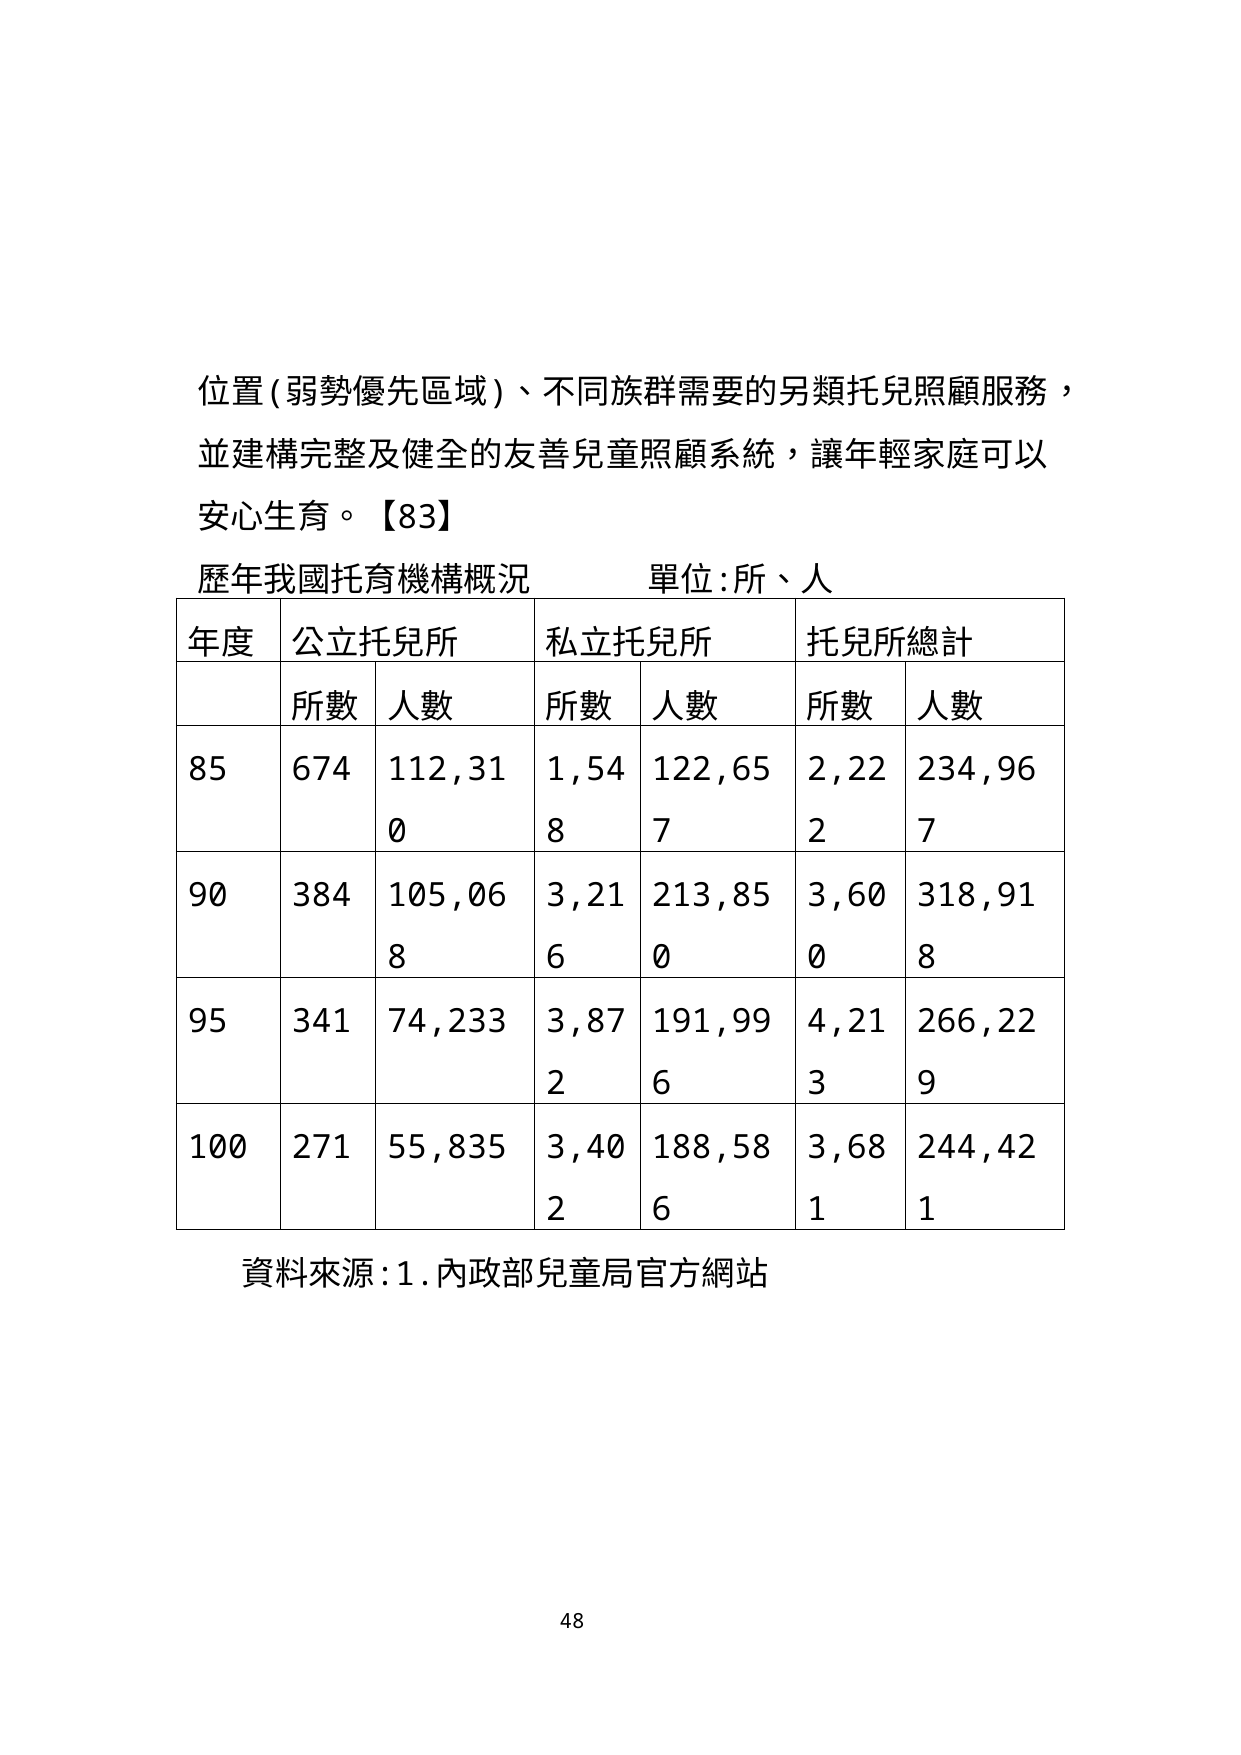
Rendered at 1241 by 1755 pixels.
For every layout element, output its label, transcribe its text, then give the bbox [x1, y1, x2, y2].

table_cell 74,233 [376, 978, 534, 1103]
table_header 托兒所總計 [796, 599, 1064, 661]
table_cell 105,068 [376, 852, 534, 977]
text 資料來源:1.內政部兒童局官方網站 [241, 1230, 1050, 1292]
table_cell 122,657 [641, 726, 795, 851]
table_header 年度 [177, 599, 280, 661]
table_cell 所數 [796, 662, 905, 724]
table_cell 4,213 [796, 978, 905, 1103]
table_header 私立托兒所 [535, 599, 795, 661]
table_cell 1,548 [535, 726, 640, 851]
table_cell 318,918 [906, 852, 1064, 977]
table_cell 100 [177, 1104, 280, 1229]
table_cell 人數 [376, 662, 534, 724]
table_cell 3,681 [796, 1104, 905, 1229]
table_cell 341 [281, 978, 375, 1103]
table_cell 191,996 [641, 978, 795, 1103]
table_cell [177, 662, 280, 724]
table_cell 85 [177, 726, 280, 851]
text 歷年我國托育機構概況 單位:所、人 [197, 535, 1050, 597]
table_cell 3,872 [535, 978, 640, 1103]
table_cell 55,835 [376, 1104, 534, 1229]
table_cell 人數 [906, 662, 1064, 724]
table_cell 188,586 [641, 1104, 795, 1229]
table_cell 234,967 [906, 726, 1064, 851]
table_cell 112,310 [376, 726, 534, 851]
table_cell 所數 [281, 662, 375, 724]
table_header 公立托兒所 [281, 599, 534, 661]
table_cell 271 [281, 1104, 375, 1229]
table_cell 674 [281, 726, 375, 851]
table_cell 3,600 [796, 852, 905, 977]
text （十二）依據歷年度我國托育機構概況(詳附表)，公立托兒所與私立托兒所之數量比例，差距越來越懸殊，即平均每12.5所私立托兒所始有一間公立托兒所;而所招收之人數比例也從1:l.1到今天的1:3.38，公私立托兒所明顯失衡。其次，據統計，在常態收托「起訖時問」方面，私立者很明顯地比公立者較早開始卻較晚結束服務。故內政部應研議並制定「友善兒童照顧政策」，包括:居家式托育服務(例如三娃保母)、托嬰中心教保服務，以及因應不同地理位置(弱勢優先區域)、不同族群需要的另類托兒照顧服務，並建構完整及健全的友善兒童照顧系統，讓年輕家庭可以安心生育。【83】 [94, 347, 1050, 535]
table_cell 2,222 [796, 726, 905, 851]
table_cell 3,216 [535, 852, 640, 977]
table_cell 95 [177, 978, 280, 1103]
table_cell 213,850 [641, 852, 795, 977]
table_cell 90 [177, 852, 280, 977]
table_cell 244,421 [906, 1104, 1064, 1229]
table_cell 384 [281, 852, 375, 977]
table_cell 3,402 [535, 1104, 640, 1229]
table_cell 266,229 [906, 978, 1064, 1103]
table_cell 人數 [641, 662, 795, 724]
table_cell 所數 [535, 662, 640, 724]
